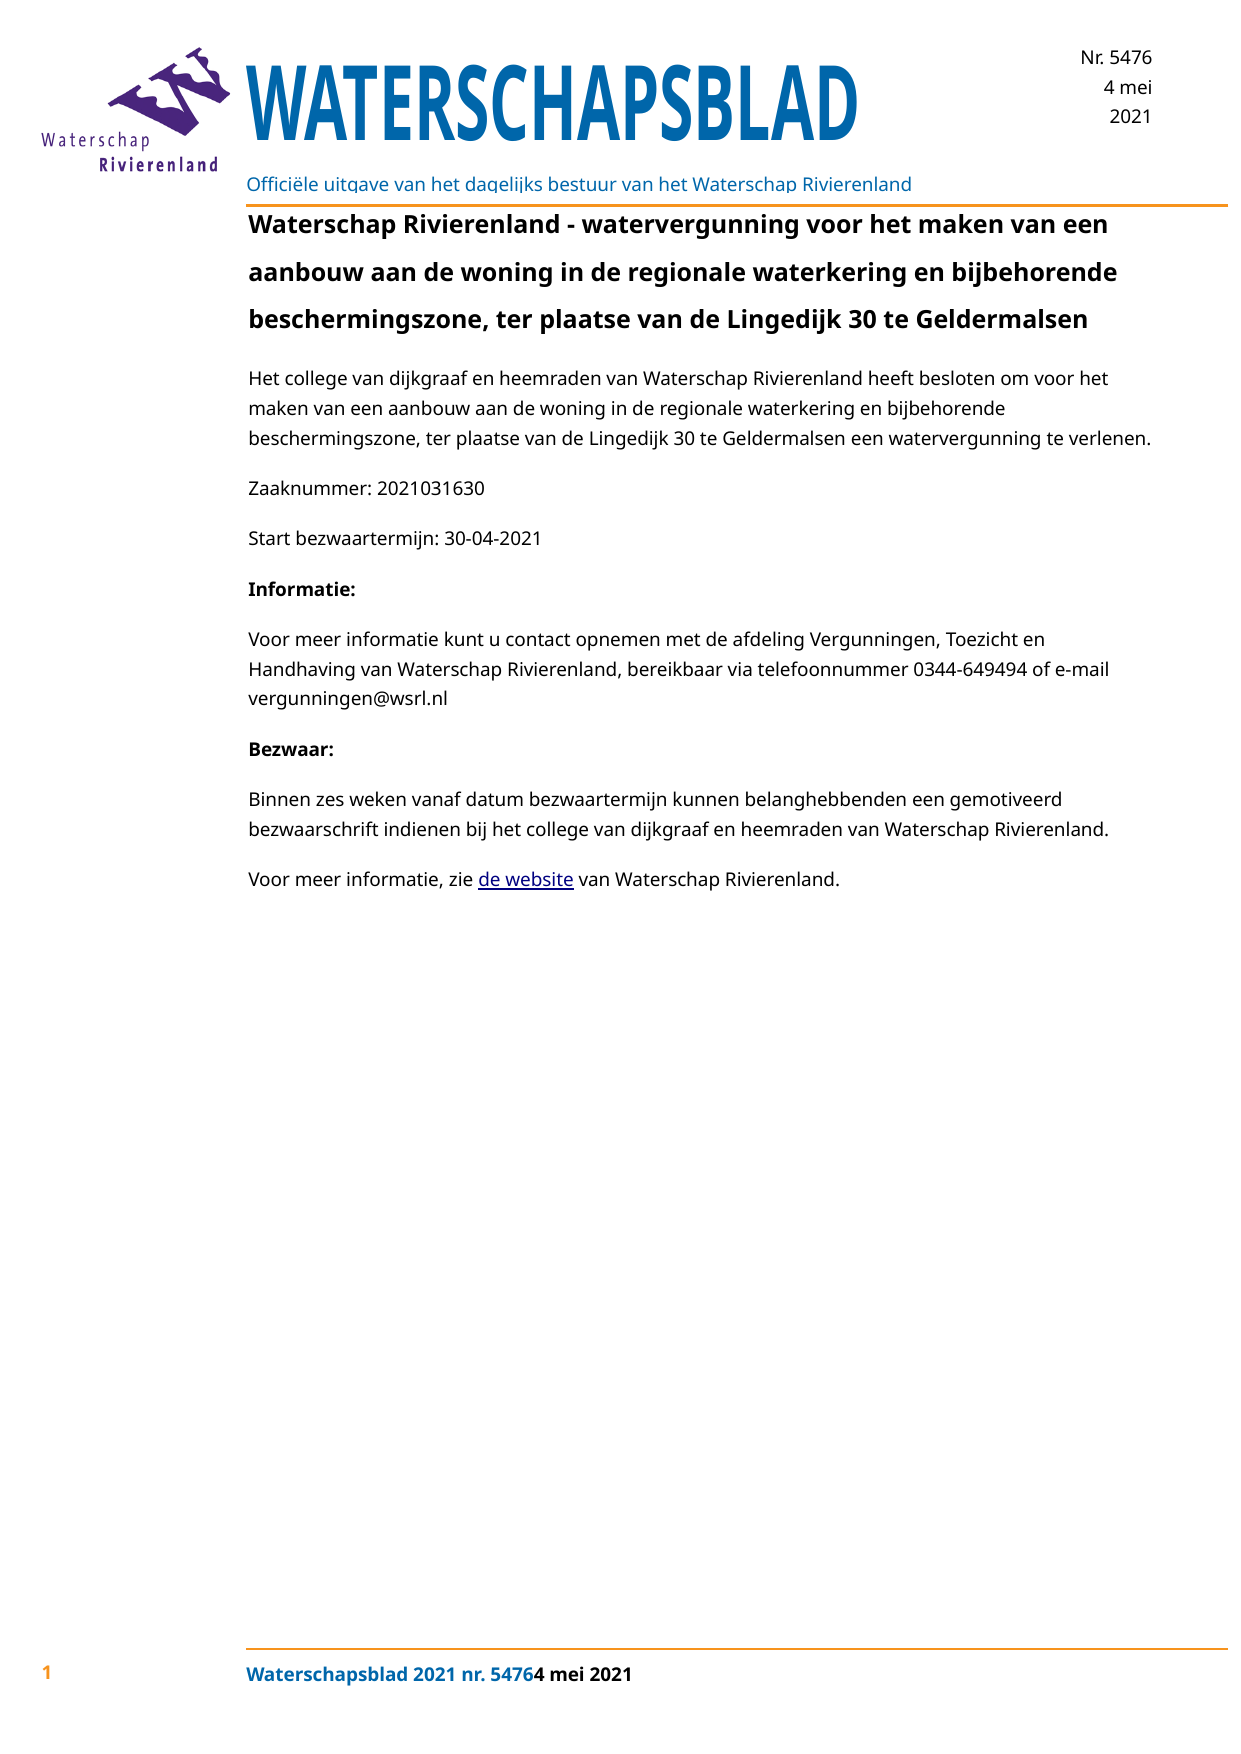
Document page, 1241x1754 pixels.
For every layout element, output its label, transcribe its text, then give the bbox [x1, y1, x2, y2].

text Zaaknummer: 2021031630 [248, 475, 1152, 501]
picture [41, 47, 231, 172]
text Voor meer informatie, zie de website van Waterschap Rivierenland. [248, 866, 1152, 892]
text Het college van dijkgraaf en heemraden van Waterschap Rivierenland heeft besloten om voor het maken van een aanbouw aan de woning in de regionale waterkering en bijbehorende beschermingszone, ter plaatse van de Lingedijk 30 te Geldermalsen een watervergunning te verlenen. [248, 366, 1152, 450]
text Binnen zes weken vanaf datum bezwaartermijn kunnen belanghebbenden een gemotiveerd bezwaarschrift indienen bij het college van dijkgraaf en heemraden van Waterschap Rivierenland. [248, 786, 1152, 842]
text Start bezwaartermijn: 30-04-2021 [248, 526, 1152, 551]
text Voor meer informatie kunt u contact opnemen met de afdeling Vergunningen, Toezicht en Handhaving van Waterschap Rivierenland, bereikbaar via telefoonnummer 0344-649494 of e-mail vergunningen@wsrl.nl [248, 626, 1152, 711]
text Bezwaar: [248, 736, 1152, 762]
text Informatie: [248, 576, 1152, 602]
text Waterschap Rivierenland - watervergunning voor het maken van een aanbouw aan de woning in de regionale waterkering en bijbehorende beschermingszone, ter plaatse van de Lingedijk 30 te Geldermalsen [248, 207, 1152, 336]
